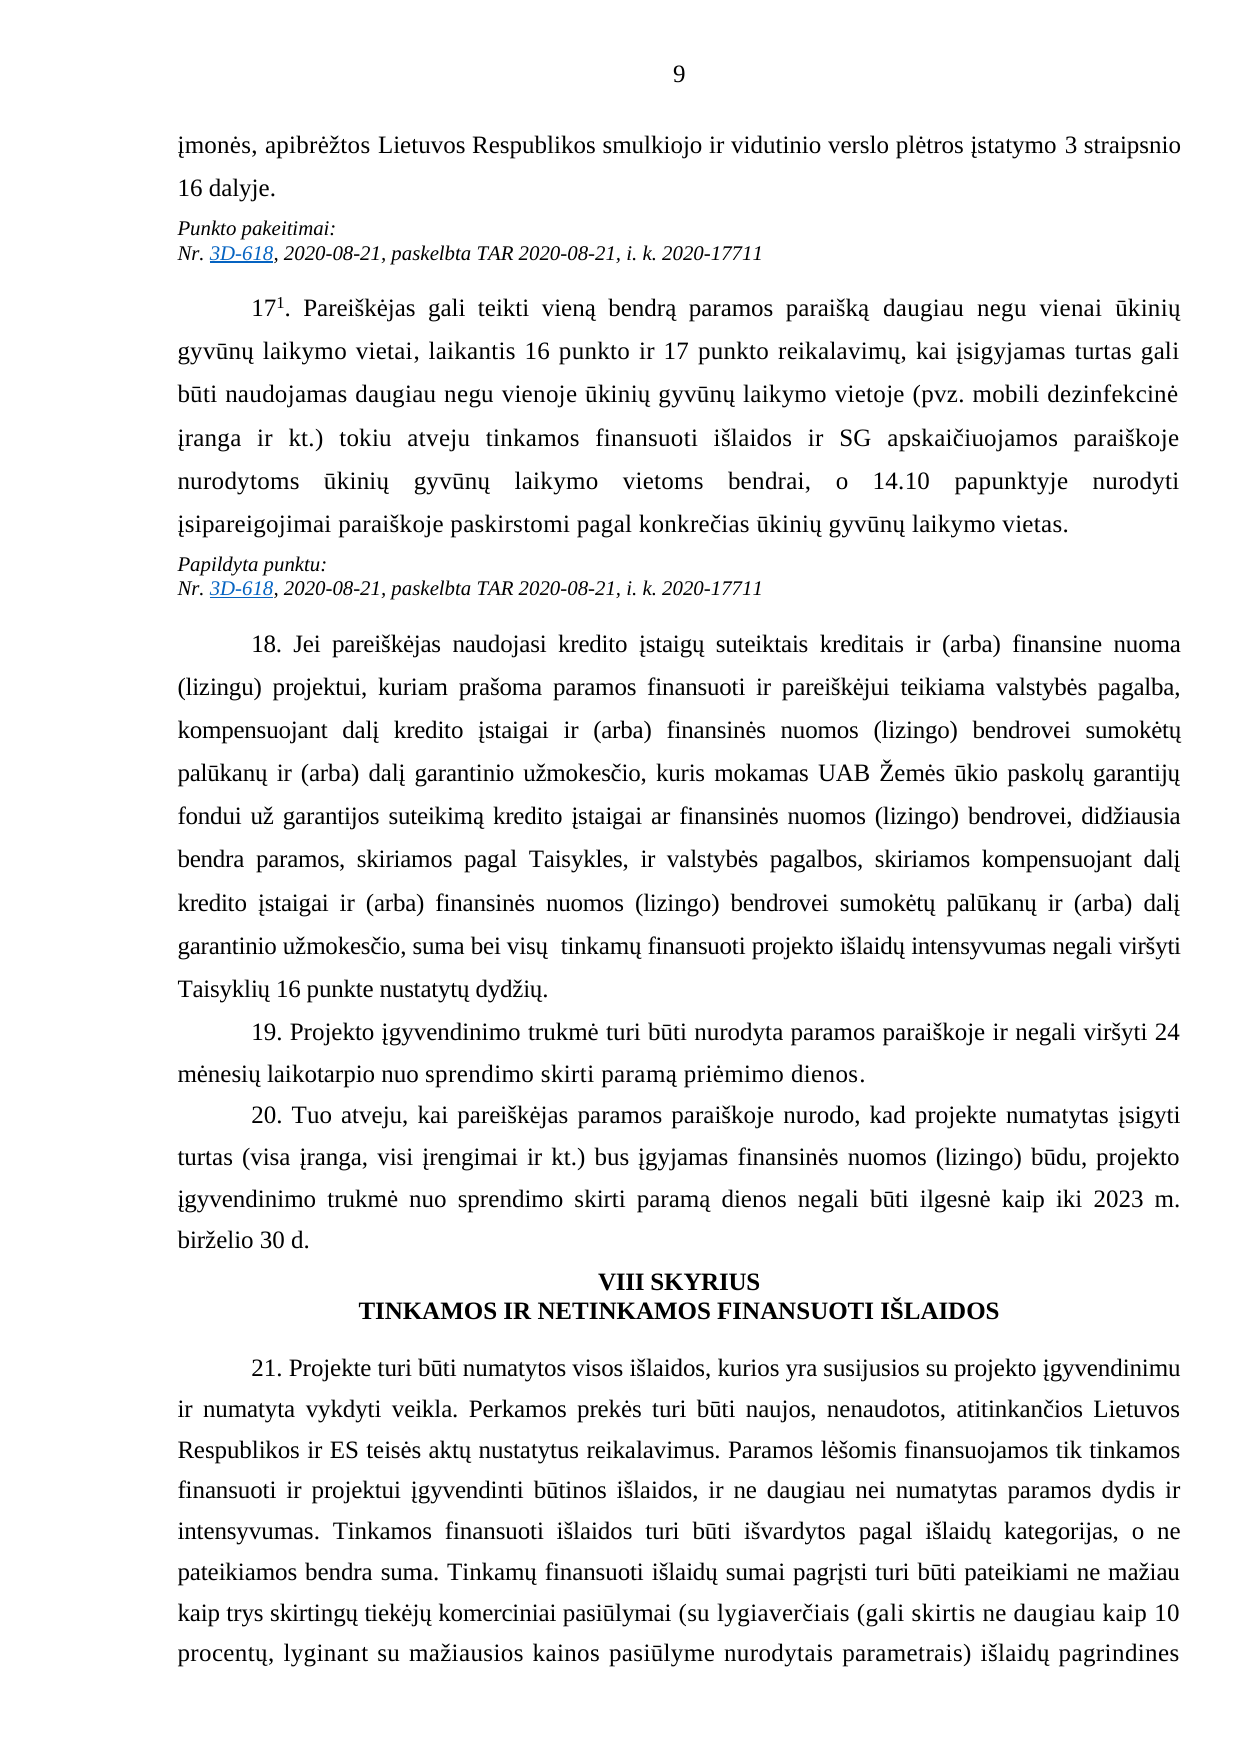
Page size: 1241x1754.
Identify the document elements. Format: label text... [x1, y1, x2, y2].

text Nr. 3D-618, 2020-08-21, paskelbta TAR 2020-08-21, i. k. 2020-17711 [177, 576, 1181, 600]
text įmonės, apibrėžtos Lietuvos Respublikos smulkiojo ir vidutinio verslo plėtros įstatymo 3 straipsnio 16 dalyje. [177, 130, 1181, 202]
text TINKAMOS IR NETINKAMOS FINANSUOTI IŠLAIDOS [177, 1296, 1181, 1324]
text Nr. 3D-618, 2020-08-21, paskelbta TAR 2020-08-21, i. k. 2020-17711 [177, 240, 1181, 264]
text 21. Projekte turi būti numatytos visos išlaidos, kurios yra susijusios su projekto įgyvendinimu ir numatyta vykdyti veikla. Perkamos prekės turi būti naujos, nenaudotos, atitinkančios Lietuvos Respublikos ir ES teisės aktų nustatytus reikalavimus. Paramos lėšomis finansuojamos tik tinkamos finansuoti ir projektui įgyvendinti būtinos išlaidos, ir ne daugiau nei numatytas paramos dydis ir intensyvumas. Tinkamos finansuoti išlaidos turi būti išvardytos pagal išlaidų kategorijas, o ne pateikiamos bendra suma. Tinkamų finansuoti išlaidų sumai pagrįsti turi būti pateikiami ne mažiau kaip trys skirtingų tiekėjų komerciniai pasiūlymai (su lygiaverčiais (gali skirtis ne daugiau kaip 10 procentų, lyginant su mažiausios kainos pasiūlyme nurodytais parametrais) išlaidų pagrindines [177, 1353, 1181, 1667]
text 18. Jei pareiškėjas naudojasi kredito įstaigų suteiktais kreditais ir (arba) finansine nuoma (lizingu) projektui, kuriam prašoma paramos finansuoti ir pareiškėjui teikiama valstybės pagalba, kompensuojant dalį kredito įstaigai ir (arba) finansinės nuomos (lizingo) bendrovei sumokėtų palūkanų ir (arba) dalį garantinio užmokesčio, kuris mokamas UAB Žemės ūkio paskolų garantijų fondui už garantijos suteikimą kredito įstaigai ar finansinės nuomos (lizingo) bendrovei, didžiausia bendra paramos, skiriamos pagal Taisykles, ir valstybės pagalbos, skiriamos kompensuojant dalį kredito įstaigai ir (arba) finansinės nuomos (lizingo) bendrovei sumokėtų palūkanų ir (arba) dalį garantinio užmokesčio, suma bei visų tinkamų finansuoti projekto išlaidų intensyvumas negali viršyti Taisyklių 16 punkte nustatytų dydžių. [177, 629, 1181, 1003]
text 171. Pareiškėjas gali teikti vieną bendrą paramos paraišką daugiau negu vienai ūkinių gyvūnų laikymo vietai, laikantis 16 punkto ir 17 punkto reikalavimų, kai įsigyjamas turtas gali būti naudojamas daugiau negu vienoje ūkinių gyvūnų laikymo vietoje (pvz. mobili dezinfekcinė įranga ir kt.) tokiu atveju tinkamos finansuoti išlaidos ir SG apskaičiuojamos paraiškoje nurodytoms ūkinių gyvūnų laikymo vietoms bendrai, o 14.10 papunktyje nurodyti įsipareigojimai paraiškoje paskirstomi pagal konkrečias ūkinių gyvūnų laikymo vietas. [177, 293, 1181, 538]
text Papildyta punktu: [177, 552, 1181, 576]
text 19. Projekto įgyvendinimo trukmė turi būti nurodyta paramos paraiškoje ir negali viršyti 24 mėnesių laikotarpio nuo sprendimo skirti paramą priėmimo dienos. [177, 1017, 1181, 1087]
text Punkto pakeitimai: [177, 216, 1181, 240]
text VIII SKYRIUS [177, 1267, 1181, 1296]
text 20. Tuo atveju, kai pareiškėjas paramos paraiškoje nurodo, kad projekte numatytas įsigyti turtas (visa įranga, visi įrengimai ir kt.) bus įgyjamas finansinės nuomos (lizingo) būdu, projekto įgyvendinimo trukmė nuo sprendimo skirti paramą dienos negali būti ilgesnė kaip iki 2023 m. birželio 30 d. [177, 1100, 1181, 1254]
